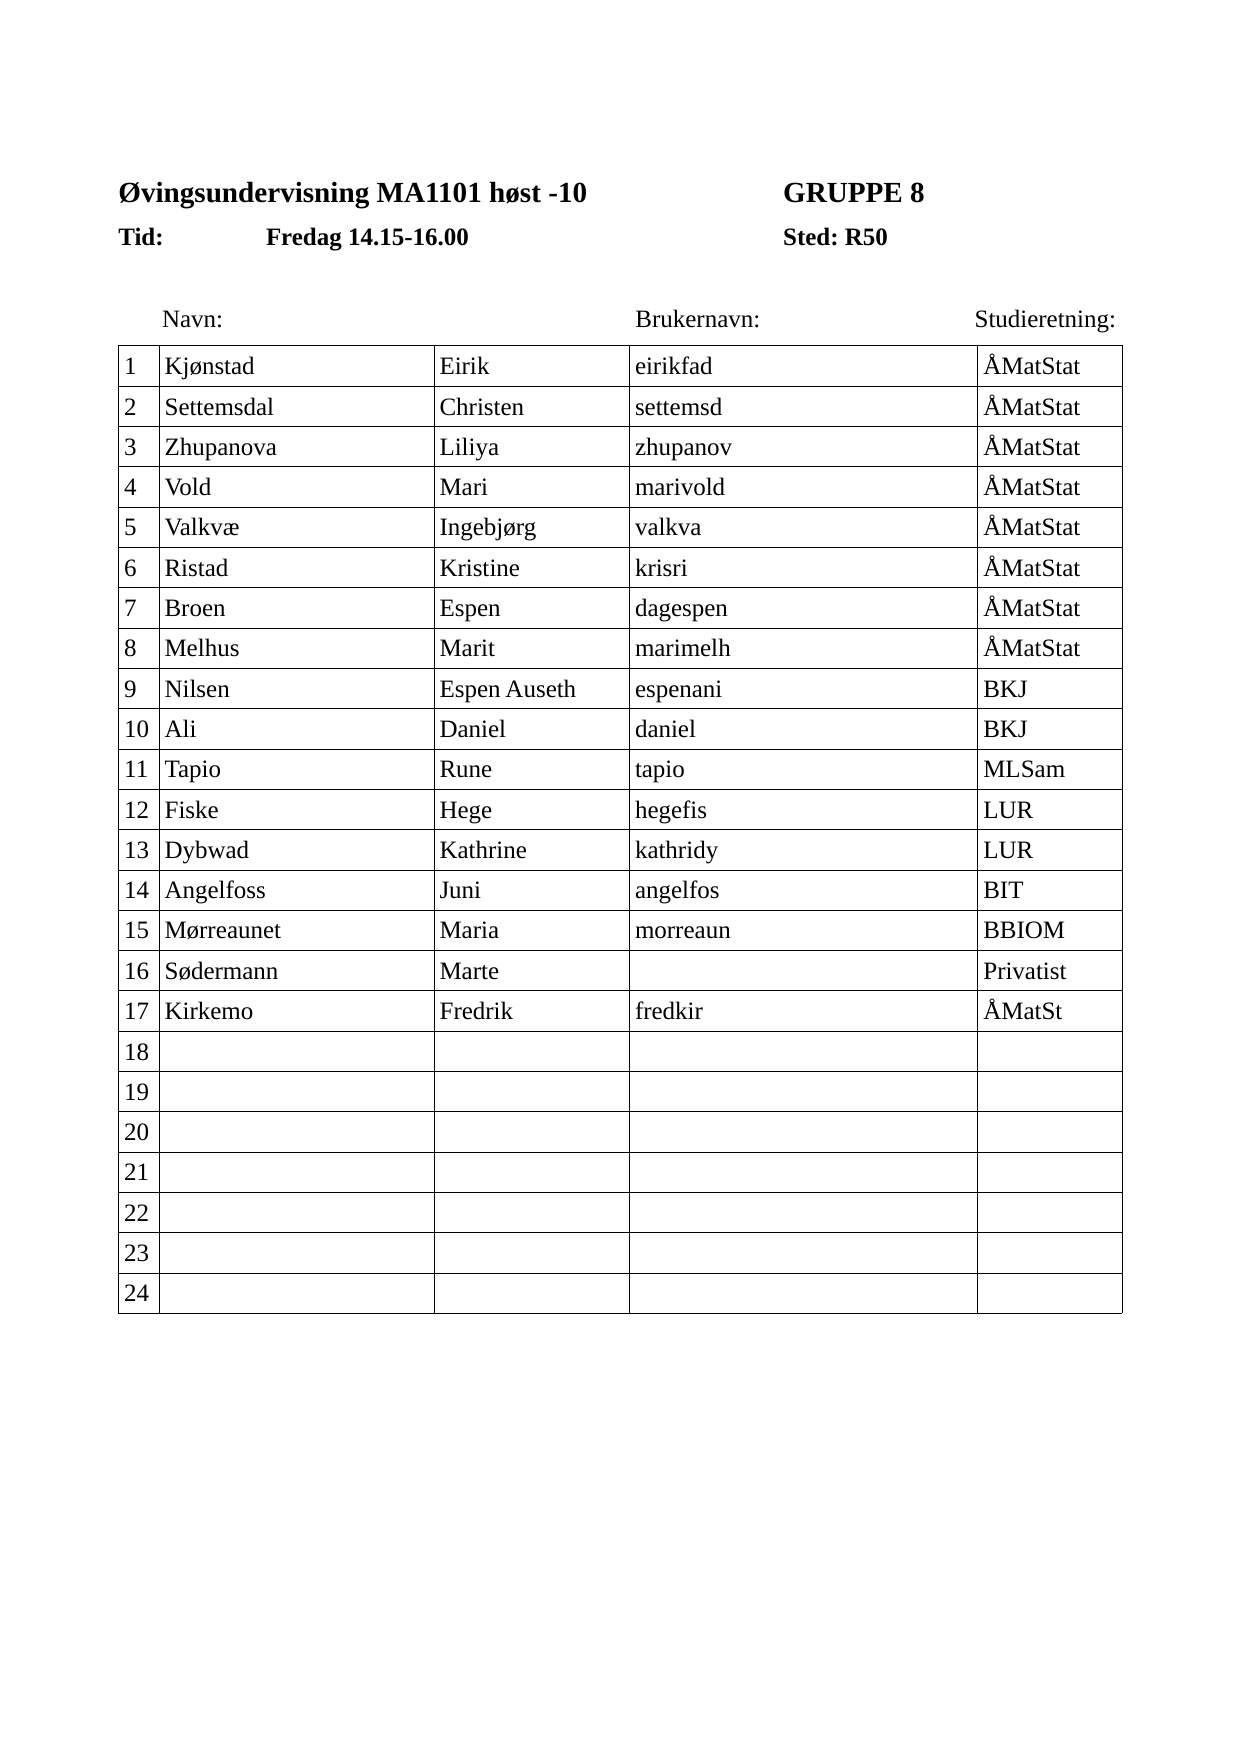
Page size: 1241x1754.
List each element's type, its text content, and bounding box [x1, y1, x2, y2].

table_cell ÅMatStat [978, 508, 1122, 547]
table_cell BKJ [978, 709, 1122, 748]
table_cell Ali [160, 709, 434, 748]
table_cell [160, 1032, 434, 1071]
table_cell Dybwad [160, 830, 434, 869]
table_cell 15 [119, 911, 159, 950]
table_cell kathridy [630, 830, 977, 869]
table_cell settemsd [630, 387, 977, 426]
table_cell [630, 951, 977, 990]
table_cell 8 [119, 629, 159, 668]
table_header Kjønstad [160, 346, 434, 386]
table_cell 12 [119, 790, 159, 829]
table_cell 6 [119, 548, 159, 587]
table_cell ÅMatStat [978, 427, 1122, 466]
table_cell espenani [630, 669, 977, 708]
table_cell dagespen [630, 588, 977, 628]
table_cell [630, 1153, 977, 1192]
table_cell [435, 1153, 629, 1192]
table_cell Daniel [435, 709, 629, 748]
table_cell [978, 1193, 1122, 1232]
table_cell 10 [119, 709, 159, 748]
table_cell Privatist [978, 951, 1122, 990]
table_cell BBIOM [978, 911, 1122, 950]
table_cell 5 [119, 508, 159, 547]
table_cell [435, 1193, 629, 1232]
table_cell [978, 1032, 1122, 1071]
table_cell [630, 1193, 977, 1232]
table_cell [435, 1032, 629, 1071]
table_cell 19 [119, 1072, 159, 1111]
table_cell Maria [435, 911, 629, 950]
table_cell morreaun [630, 911, 977, 950]
table_cell fredkir [630, 991, 977, 1031]
table_cell Hege [435, 790, 629, 829]
table_cell Marte [435, 951, 629, 990]
table_cell [978, 1072, 1122, 1111]
table_cell daniel [630, 709, 977, 748]
table_cell [978, 1233, 1122, 1273]
table_cell Melhus [160, 629, 434, 668]
table_cell Nilsen [160, 669, 434, 708]
table_cell Ingebjørg [435, 508, 629, 547]
table_cell 9 [119, 669, 159, 708]
table_cell Mari [435, 467, 629, 507]
table_cell Zhupanova [160, 427, 434, 466]
table_cell ÅMatStat [978, 548, 1122, 587]
table_cell BKJ [978, 669, 1122, 708]
table_cell Espen Auseth [435, 669, 629, 708]
table_cell [978, 1153, 1122, 1192]
table_cell valkva [630, 508, 977, 547]
table_cell Espen [435, 588, 629, 628]
table_cell Mørreaunet [160, 911, 434, 950]
table_cell Angelfoss [160, 871, 434, 910]
table_cell [630, 1274, 977, 1313]
table_cell [630, 1233, 977, 1273]
table_cell tapio [630, 750, 977, 789]
table_cell ÅMatStat [978, 467, 1122, 507]
table_cell marimelh [630, 629, 977, 668]
table_cell krisri [630, 548, 977, 587]
table_cell Settemsdal [160, 387, 434, 426]
table_cell ÅMatStat [978, 588, 1122, 628]
table_cell Fiske [160, 790, 434, 829]
table_cell hegefis [630, 790, 977, 829]
table_cell Marit [435, 629, 629, 668]
table_cell 22 [119, 1193, 159, 1232]
table_cell Rune [435, 750, 629, 789]
table_cell 3 [119, 427, 159, 466]
text Øvingsundervisning MA1101 høst -10 GRUPPE 8 [118, 176, 1122, 209]
table_cell 21 [119, 1153, 159, 1192]
table_cell [435, 1274, 629, 1313]
table_cell LUR [978, 790, 1122, 829]
table_cell [978, 1112, 1122, 1152]
table_cell 7 [119, 588, 159, 628]
table_cell ÅMatStat [978, 387, 1122, 426]
table_cell [160, 1233, 434, 1273]
table_cell MLSam [978, 750, 1122, 789]
table_cell zhupanov [630, 427, 977, 466]
table_cell 11 [119, 750, 159, 789]
table_cell Vold [160, 467, 434, 507]
table_header ÅMatStat [978, 346, 1122, 386]
table_cell 4 [119, 467, 159, 507]
table_cell Liliya [435, 427, 629, 466]
table_cell Valkvæ [160, 508, 434, 547]
table_cell 18 [119, 1032, 159, 1071]
table_cell ÅMatStat [978, 629, 1122, 668]
table_cell angelfos [630, 871, 977, 910]
table_cell 23 [119, 1233, 159, 1273]
text Tid: Fredag 14.15-16.00 Sted: R50 [118, 222, 1122, 250]
table_cell Kristine [435, 548, 629, 587]
table_cell 20 [119, 1112, 159, 1152]
table_cell [435, 1112, 629, 1152]
table_cell Kathrine [435, 830, 629, 869]
table_cell Sødermann [160, 951, 434, 990]
table_cell marivold [630, 467, 977, 507]
table_cell [630, 1072, 977, 1111]
table_cell [160, 1072, 434, 1111]
table_cell BIT [978, 871, 1122, 910]
table_cell Christen [435, 387, 629, 426]
table_cell [160, 1193, 434, 1232]
table_cell Kirkemo [160, 991, 434, 1031]
table_cell [630, 1032, 977, 1071]
table_header eirikfad [630, 346, 977, 386]
table_cell Ristad [160, 548, 434, 587]
table_header Eirik [435, 346, 629, 386]
table_cell [435, 1233, 629, 1273]
table_cell Juni [435, 871, 629, 910]
table_cell ÅMatSt [978, 991, 1122, 1031]
table_cell Fredrik [435, 991, 629, 1031]
table_cell Broen [160, 588, 434, 628]
table_cell 24 [119, 1274, 159, 1313]
table_cell LUR [978, 830, 1122, 869]
table_cell 17 [119, 991, 159, 1031]
table_cell [160, 1153, 434, 1192]
table_cell [978, 1274, 1122, 1313]
table_cell [630, 1112, 977, 1152]
table_header 1 [119, 346, 159, 386]
table_cell Tapio [160, 750, 434, 789]
text Navn: Brukernavn: Studieretning: [118, 304, 1122, 333]
table_cell 14 [119, 871, 159, 910]
table_cell [435, 1072, 629, 1111]
table_cell 13 [119, 830, 159, 869]
table_cell 2 [119, 387, 159, 426]
table_cell [160, 1274, 434, 1313]
table_cell 16 [119, 951, 159, 990]
table_cell [160, 1112, 434, 1152]
